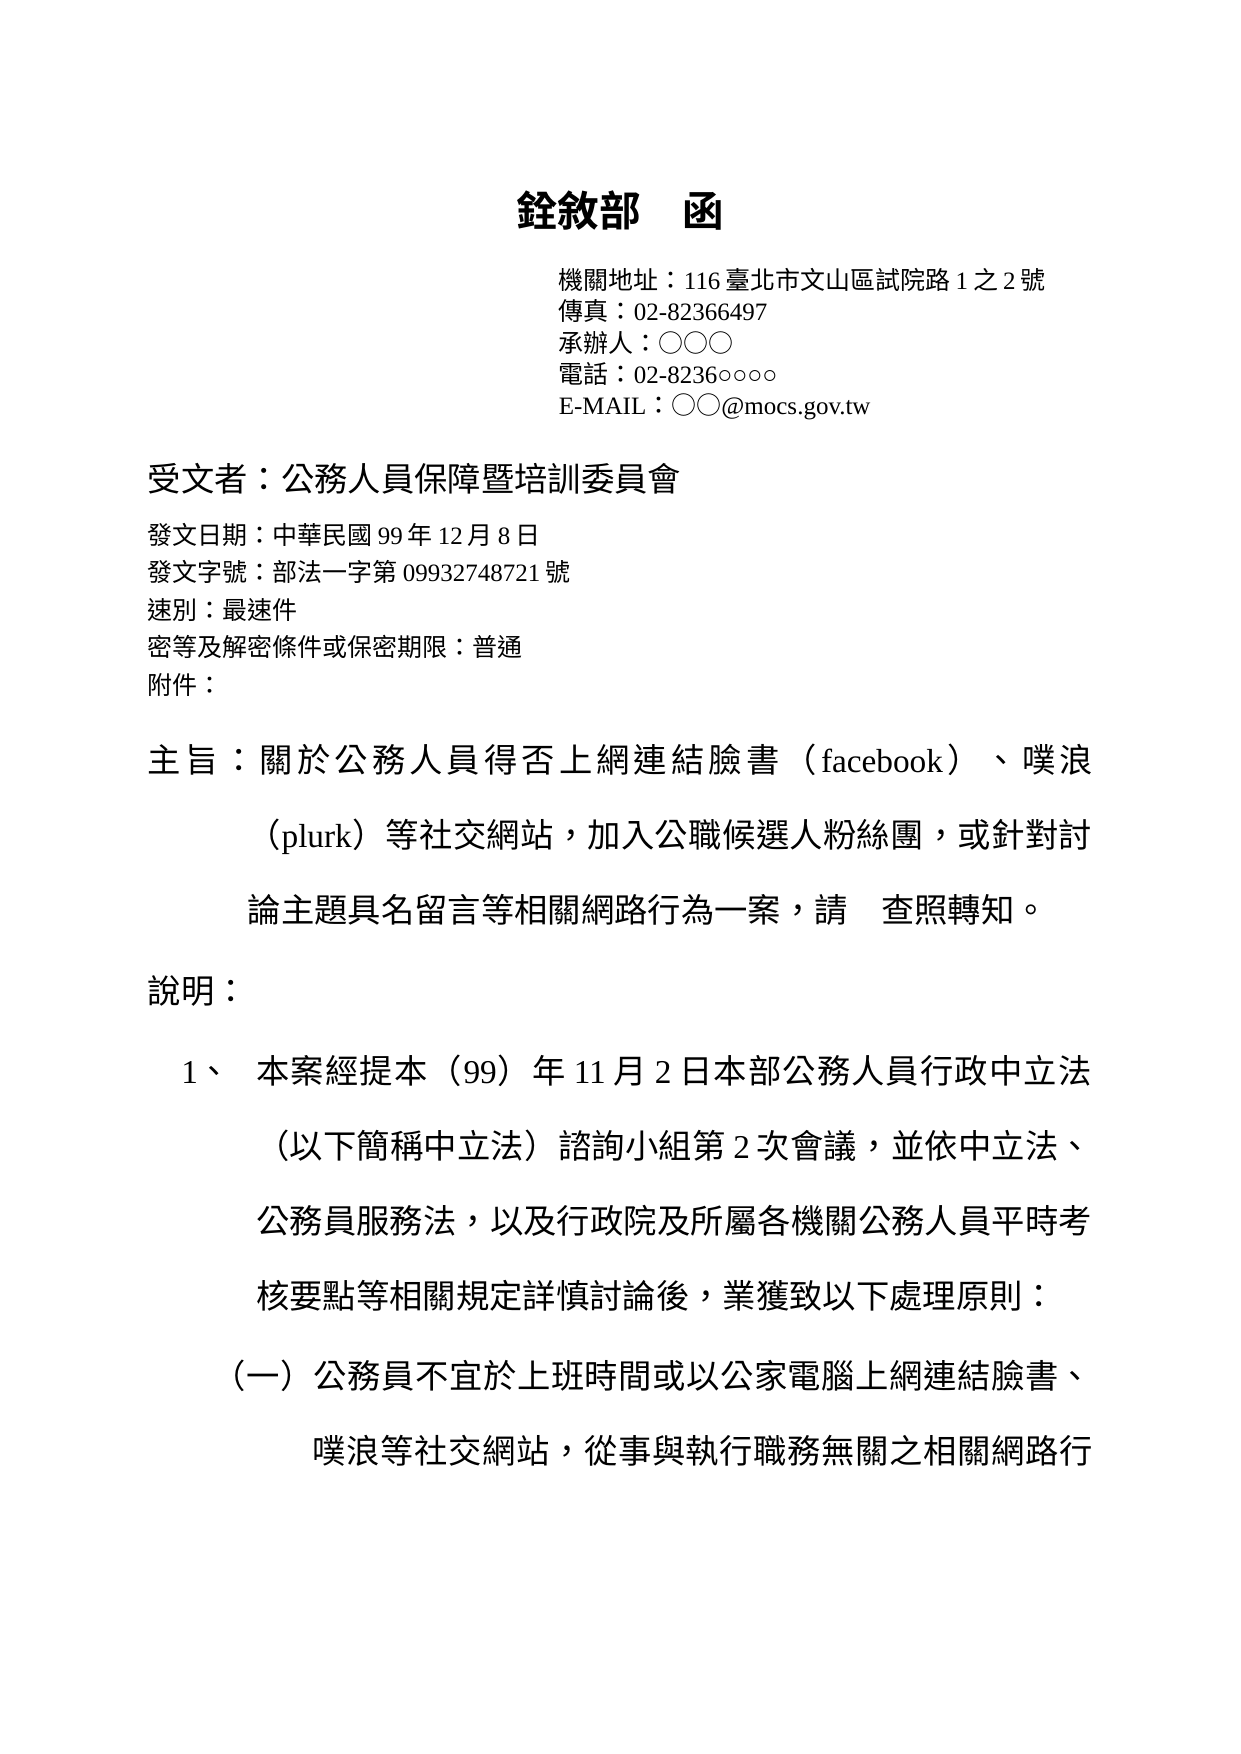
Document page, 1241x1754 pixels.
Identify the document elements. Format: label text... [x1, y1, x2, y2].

text 銓敘部 函 [148, 171, 1092, 246]
text 傳真：02-82366497 [559, 296, 1092, 327]
list 本案經提本（99）年11月2日本部公務人員行政中立法（以下簡稱中立法）諮詢小組第2次會議，並依中立法、公務員服務法，以及行政院及所屬各機關公務人員平時考核要點等相關規定詳慎討論後，業獲致以下處理原則： [181, 1031, 1092, 1331]
text （一）公務員不宜於上班時間或以公家電腦上網連結臉書、噗浪等社交網站，從事與執行職務無關之相關網路行 [212, 1336, 1092, 1486]
text 發文字號：部法一字第09932748721號 [148, 552, 1092, 589]
text 機關地址：116臺北市文山區試院路1之2號 [559, 264, 1092, 296]
text E-MAIL：○○@mocs.gov.tw [559, 389, 1092, 421]
text 主旨：關於公務人員得否上網連結臉書（facebook）、噗浪（plurk）等社交網站，加入公職候選人粉絲團，或針對討論主題具名留言等相關網路行為一案，請 查照轉知。 [148, 721, 1092, 946]
text 承辦人：○○○ [559, 327, 1092, 358]
text 發文日期：中華民國99年12月8日 [148, 514, 1092, 552]
text 受文者：公務人員保障暨培訓委員會 [148, 439, 1092, 514]
text 說明： [148, 951, 1092, 1026]
text 電話：02-8236○○○○ [559, 358, 1092, 389]
text 附件： [148, 664, 1092, 702]
text 密等及解密條件或保密期限：普通 [148, 627, 1092, 664]
text 速別：最速件 [148, 589, 1092, 627]
